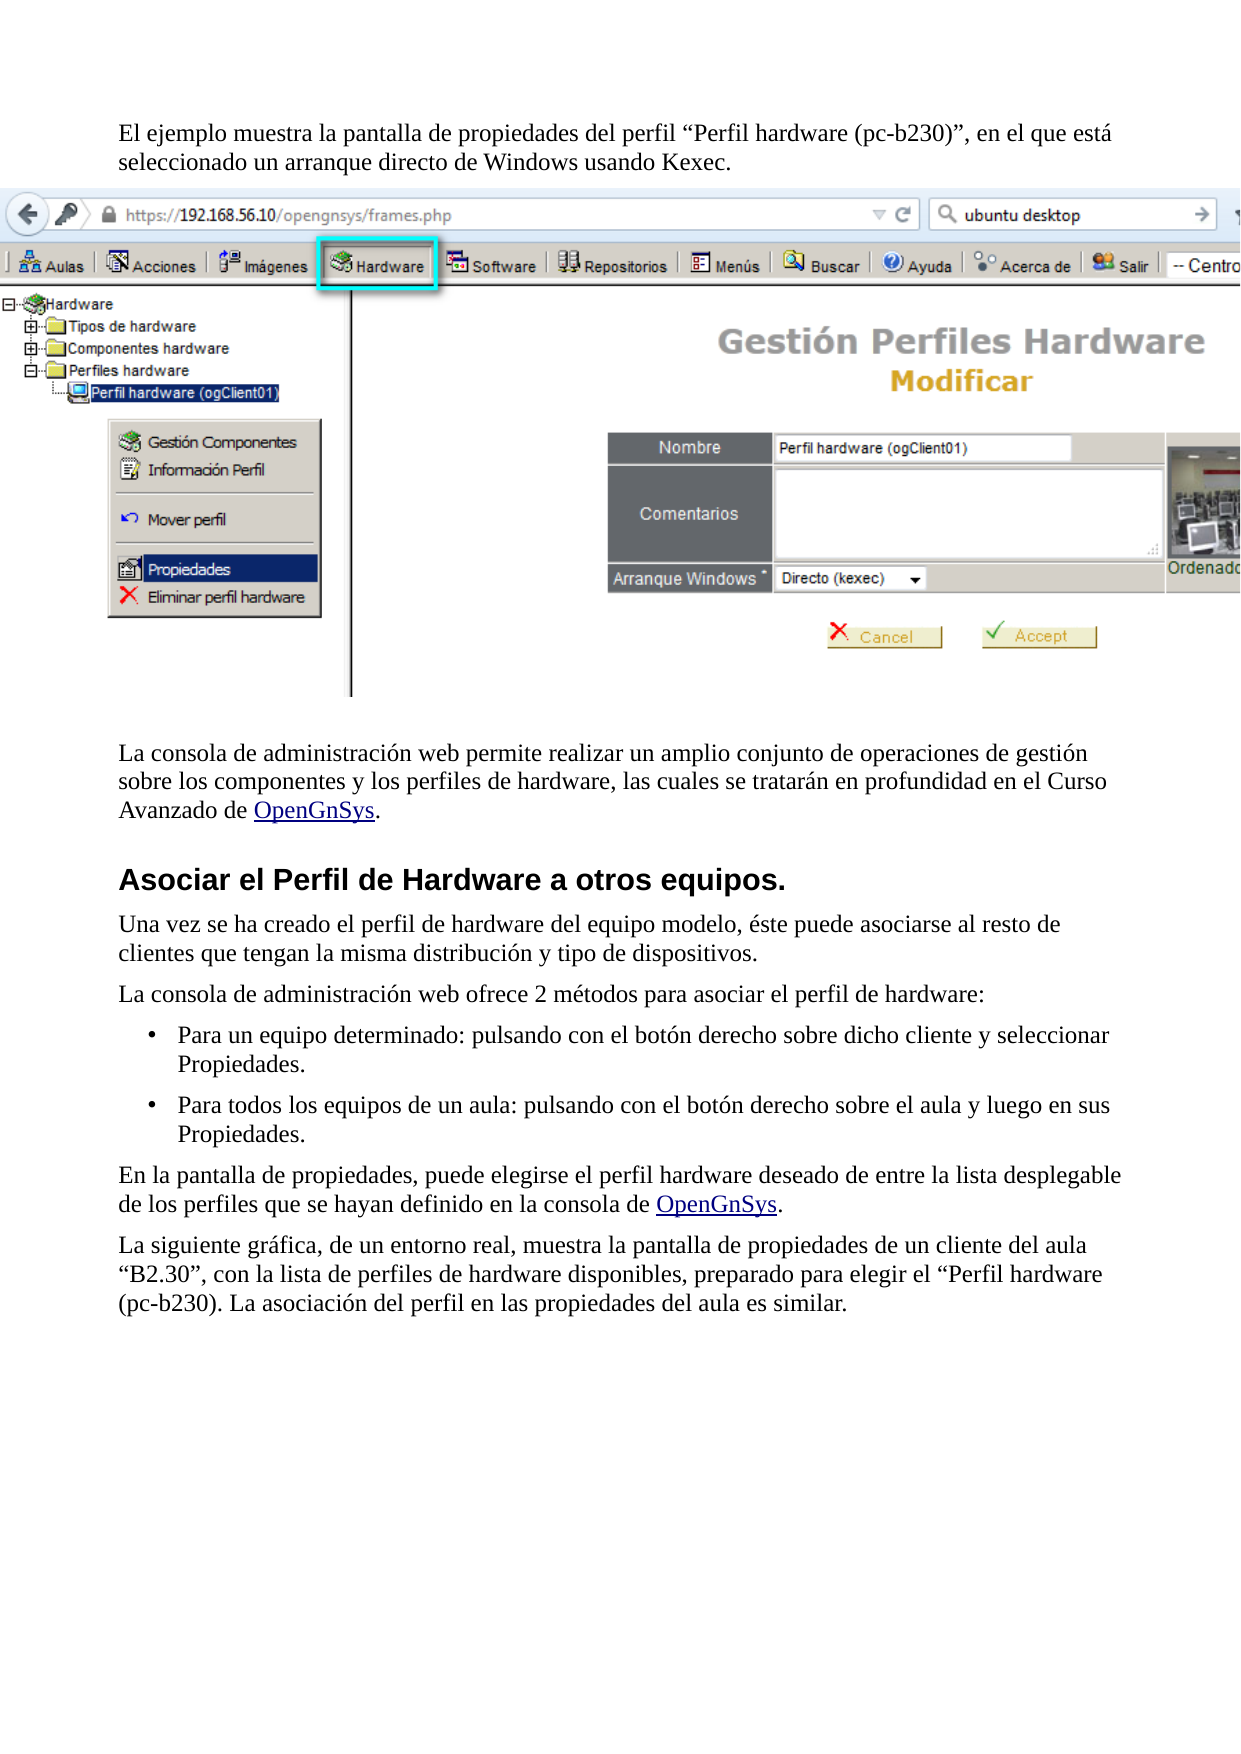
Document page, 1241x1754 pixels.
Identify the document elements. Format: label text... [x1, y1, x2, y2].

text La consola de administración web ofrece 2 métodos para asociar el perfil de hardware: [118, 979, 1122, 1008]
text Una vez se ha creado el perfil de hardware del equipo modelo, éste puede asociarse al resto de clientes que tengan la misma distribución y tipo de dispositivos. [118, 909, 1122, 967]
text La siguiente gráfica, de un entorno real, muestra la pantalla de propiedades de un cliente del aula “B2.30”, con la lista de perfiles de hardware disponibles, preparado para elegir el “Perfil hardware (pc-b230). La asociación del perfil en las propiedades del aula es similar. [118, 1230, 1122, 1317]
subtitle Asociar el Perfil de Hardware a otros equipos. [118, 861, 1122, 897]
text La consola de administración web permite realizar un amplio conjunto de operaciones de gestión sobre los componentes y los perfiles de hardware, las cuales se tratarán en profundidad en el Curso Avanzado de OpenGnSys. [118, 738, 1122, 824]
list Para todos los equipos de un aula: pulsando con el botón derecho sobre el aula y luego en sus Propiedades. [148, 1090, 1122, 1148]
text En la pantalla de propiedades, puede elegirse el perfil hardware deseado de entre la lista desplegable de los perfiles que se hayan definido en la consola de OpenGnSys. [118, 1160, 1122, 1218]
list Para un equipo determinado: pulsando con el botón derecho sobre dicho cliente y seleccionar Propiedades. [148, 1020, 1122, 1078]
text El ejemplo muestra la pantalla de propiedades del perfil “Perfil hardware (pc-b230)”, en el que está seleccionado un arranque directo de Windows usando Kexec. [118, 118, 1122, 176]
